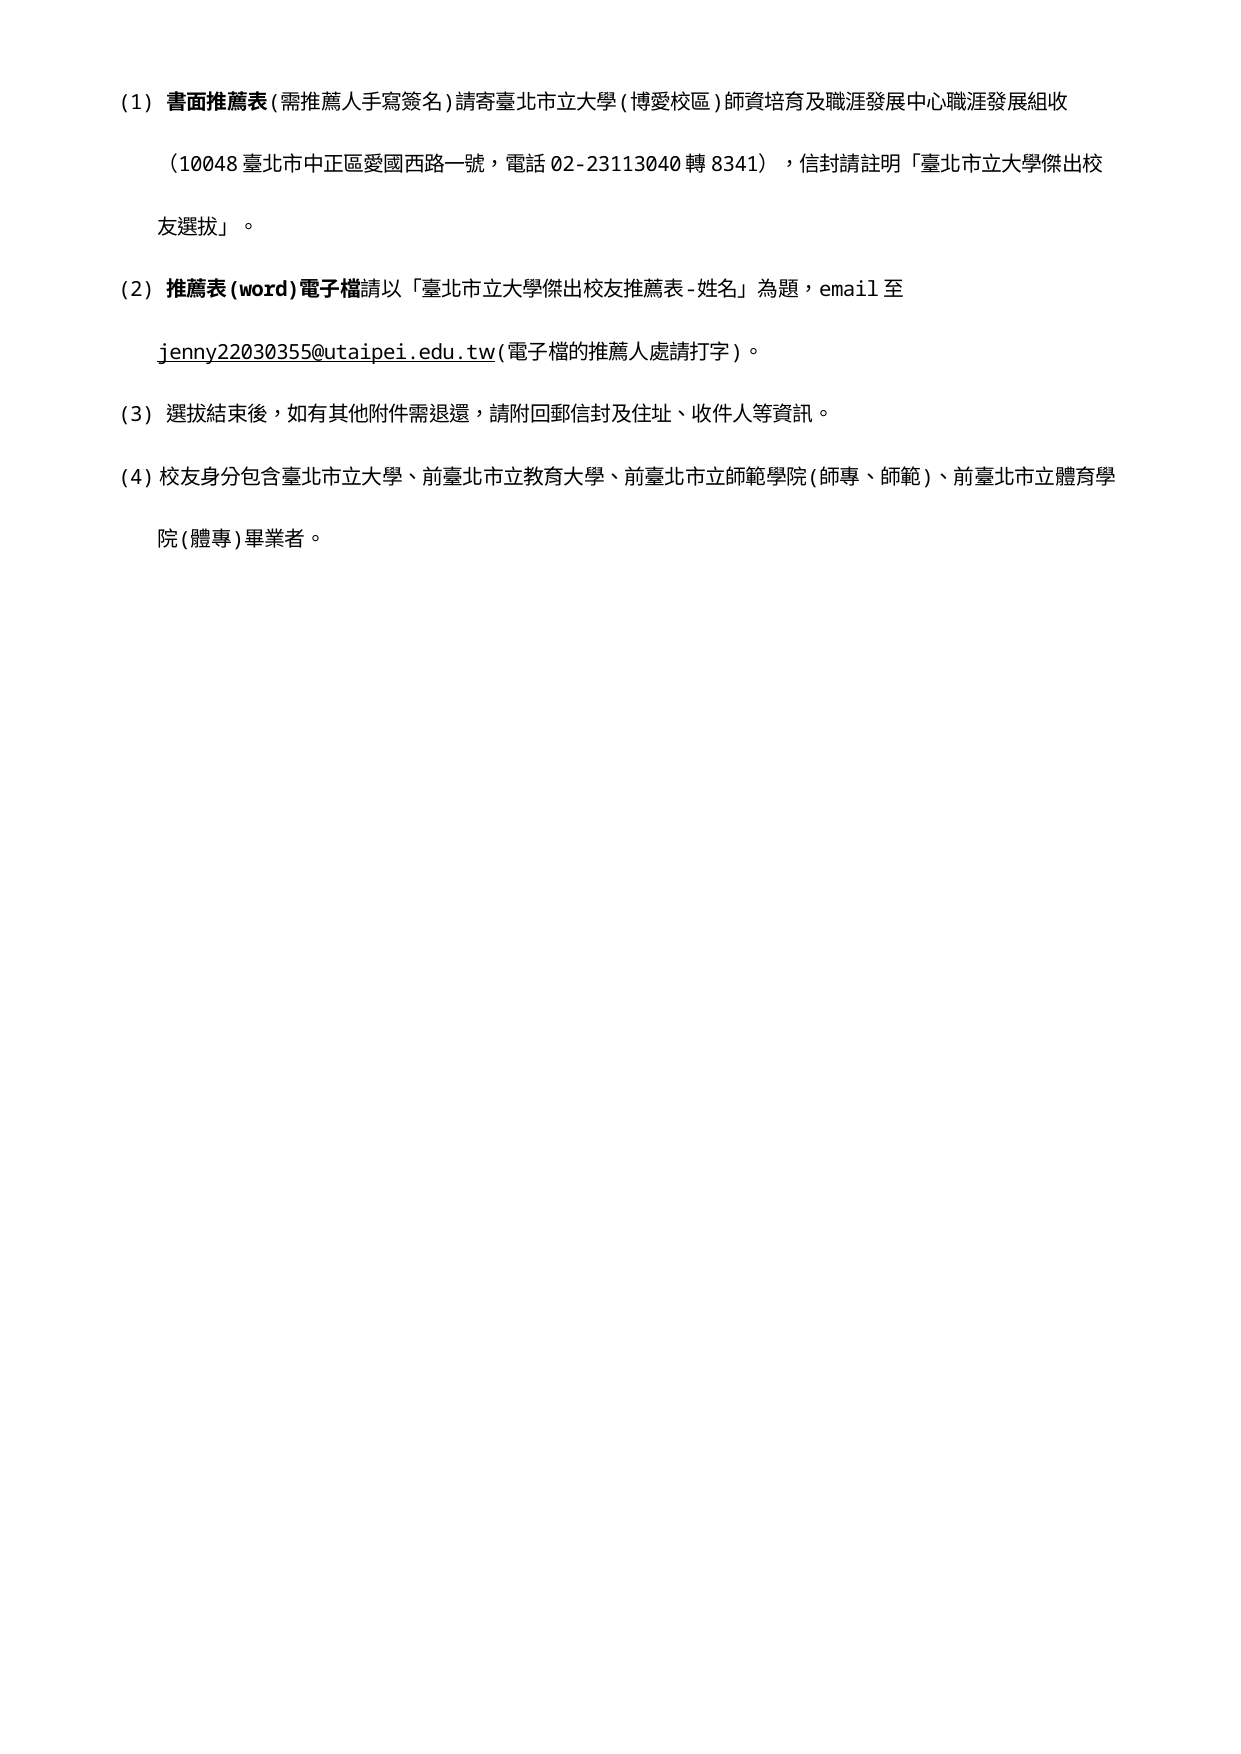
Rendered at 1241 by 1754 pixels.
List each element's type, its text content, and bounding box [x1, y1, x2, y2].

text (4) 校友身分包含臺北市立大學、前臺北市立教育大學、前臺北市立師範學院(師專、師範)、前臺北市立體育學院(體專)畢業者。 [118, 433, 1122, 558]
text (2) 推薦表(word)電子檔請以「臺北市立大學傑出校友推薦表-姓名」為題，email至jenny22030355@utaipei.edu.tw(電子檔的推薦人處請打字)。 [118, 246, 1122, 371]
text (3) 選拔結束後，如有其他附件需退還，請附回郵信封及住址、收件人等資訊。 [118, 371, 1122, 433]
text (1) 書面推薦表(需推薦人手寫簽名)請寄臺北市立大學(博愛校區)師資培育及職涯發展中心職涯發展組收（10048臺北市中正區愛國西路一號，電話02-23113040轉8341），信封請註明「臺北市立大學傑出校友選拔」。 [118, 58, 1122, 246]
